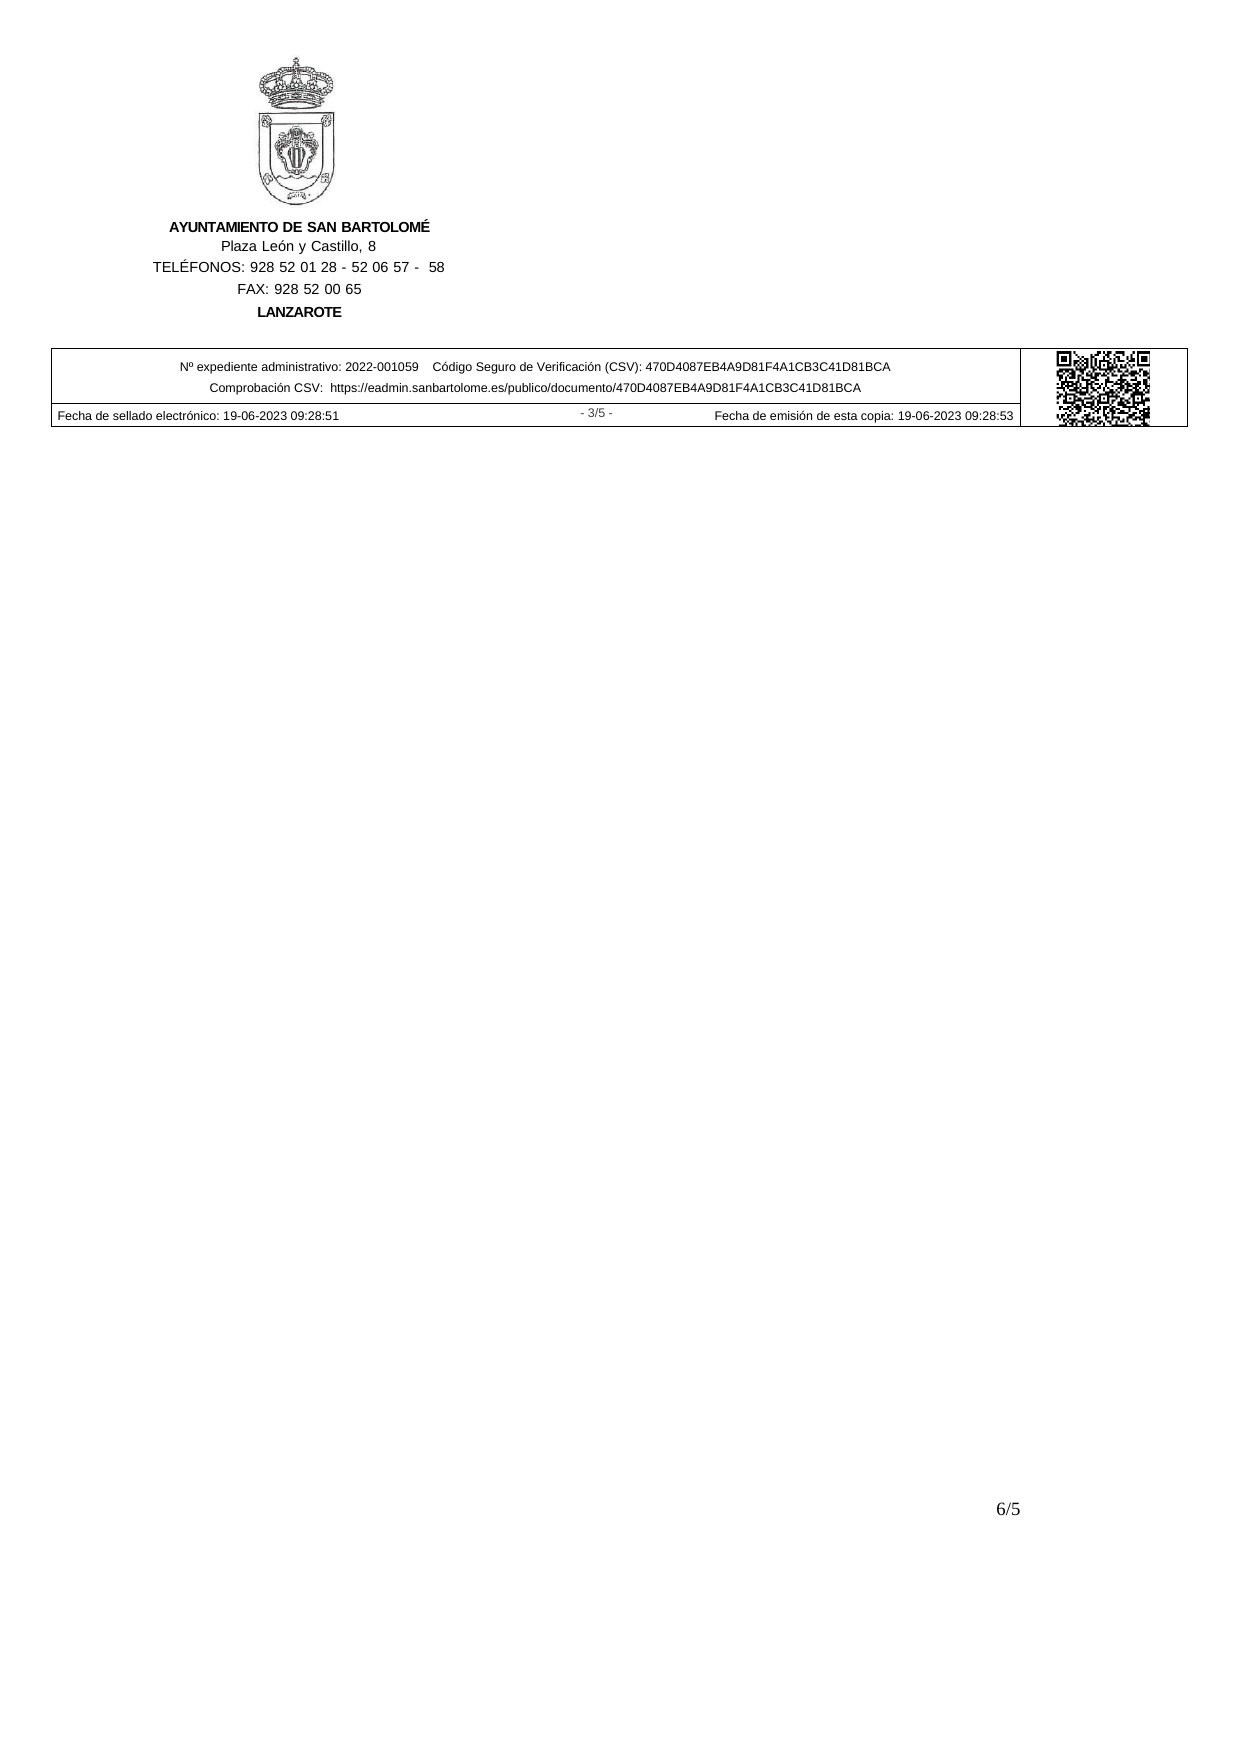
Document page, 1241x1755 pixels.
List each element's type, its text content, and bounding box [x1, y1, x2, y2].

table_header [1021, 349, 1187, 426]
table_cell Nº expediente administrativo: 2022-001059 Código Seguro de Verificación (CSV): 470D4087EB4A9D81F4A1CB3C41D81BCA Comprobación CSV: https://eadmin.sanbartolome.es/publico/documento/470D4087EB4A9D81F4A1CB3C41D81BCA [52, 349, 1020, 402]
table_cell Fecha de sellado electrónico: 19-06-2023 09:28:51 - 3/5 - Fecha de emisión de esta copia: 19-06-2023 09:28:53 [52, 404, 1020, 426]
